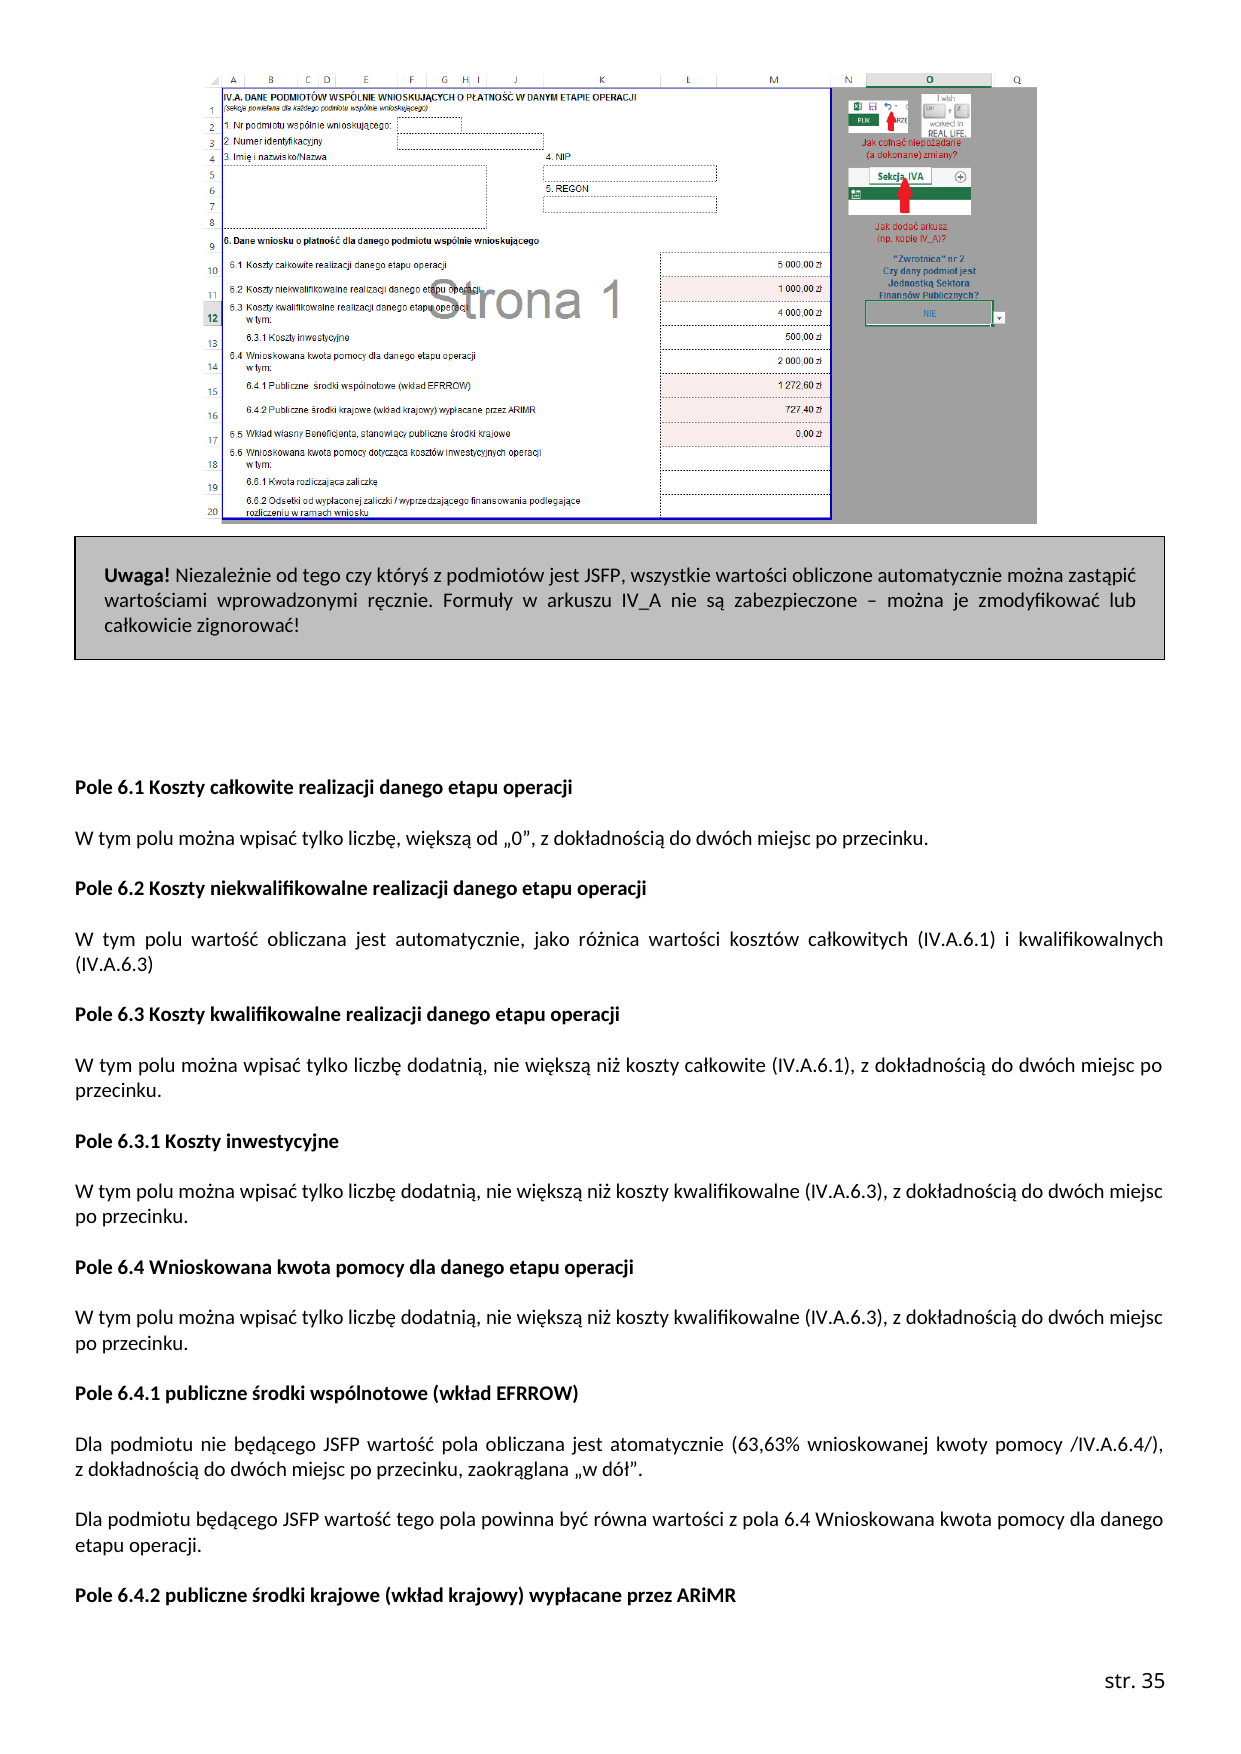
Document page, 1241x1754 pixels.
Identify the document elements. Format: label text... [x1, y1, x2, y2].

list W tym polu można wpisać tylko liczbę dodatnią, nie większą niż koszty kwalifikowalne (IV.A.6.3), z dokładnością do dwóch miejsc po przecinku. [75, 1304, 1165, 1355]
list W tym polu można wpisać tylko liczbę, większą od „0”, z dokładnością do dwóch miejsc po przecinku. [75, 825, 1165, 850]
text W tym polu wartość obliczana jest automatycznie, jako różnica wartości kosztów całkowitych (IV.A.6.1) i kwalifikowalnych (IV.A.6.3) [75, 926, 1165, 977]
text Pole 6.2 Koszty niekwalifikowalne realizacji danego etapu operacji [75, 875, 1165, 901]
table_header Uwaga! Niezależnie od tego czy któryś z podmiotów jest JSFP, wszystkie wartości obliczone automatycznie można zastąpić wartościami wprowadzonymi ręcznie. Formuły w arkuszu IV_A nie są zabezpieczone – można je zmodyfikować lub całkowicie zignorować! [76, 537, 1164, 659]
text Pole 6.4.2 publiczne środki krajowe (wkład krajowy) wypłacane przez ARiMR [75, 1582, 1165, 1608]
text Pole 6.1 Koszty całkowite realizacji danego etapu operacji [75, 774, 1165, 800]
text Pole 6.3 Koszty kwalifikowalne realizacji danego etapu operacji [75, 1002, 1165, 1027]
text Dla podmiotu będącego JSFP wartość tego pola powinna być równa wartości z pola 6.4 Wnioskowana kwota pomocy dla danego etapu operacji. [75, 1507, 1165, 1557]
text Pole 6.4 Wnioskowana kwota pomocy dla danego etapu operacji [75, 1254, 1165, 1279]
text Dla podmiotu nie będącego JSFP wartość pola obliczana jest atomatycznie (63,63% wnioskowanej kwoty pomocy /IV.A.6.4/), z dokładnością do dwóch miejsc po przecinku, zaokrąglana „w dół”. [75, 1431, 1165, 1482]
text Pole 6.3.1 Koszty inwestycyjne [75, 1128, 1165, 1153]
list W tym polu można wpisać tylko liczbę dodatnią, nie większą niż koszty całkowite (IV.A.6.1), z dokładnością do dwóch miejsc po przecinku. [75, 1052, 1165, 1103]
list W tym polu można wpisać tylko liczbę dodatnią, nie większą niż koszty kwalifikowalne (IV.A.6.3), z dokładnością do dwóch miejsc po przecinku. [75, 1178, 1165, 1229]
text Pole 6.4.1 publiczne środki wspólnotowe (wkład EFRROW) [75, 1380, 1165, 1406]
